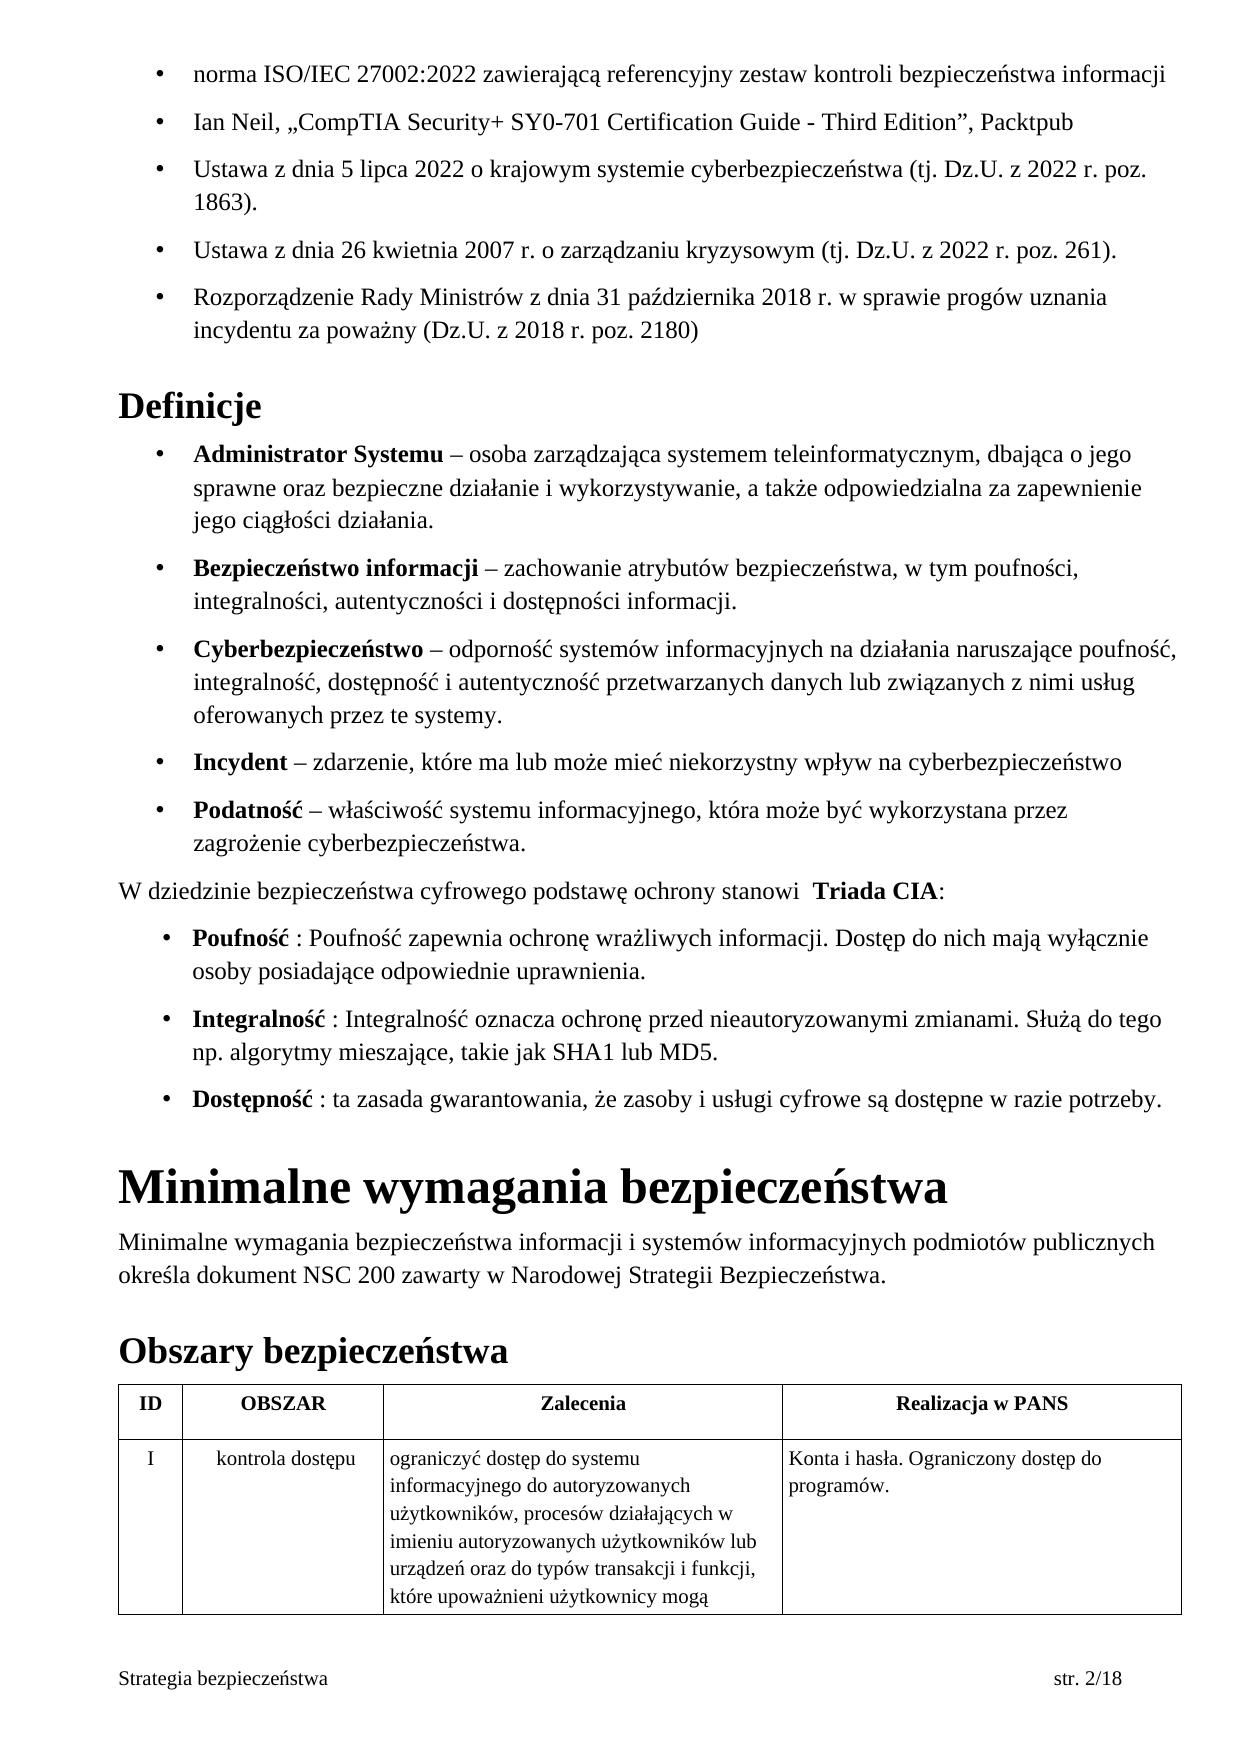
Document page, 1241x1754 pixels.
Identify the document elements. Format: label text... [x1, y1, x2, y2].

list norma ISO/IEC 27002:2022 zawierającą referencyjny zestaw kontroli bezpieczeństwa informacji [156, 59, 1181, 88]
list Administrator Systemu – osoba zarządzająca systemem teleinformatycznym, dbająca o jego sprawne oraz bezpieczne działanie i wykorzystywanie, a także odpowiedzialna za zapewnienie jego ciągłości działania. [156, 439, 1181, 534]
subtitle Minimalne wymagania bezpieczeństwa [118, 1157, 1181, 1215]
list Incydent – zdarzenie, które ma lub może mieć niekorzystny wpływ na cyberbezpieczeństwo [156, 747, 1181, 776]
table_cell I [119, 1440, 182, 1613]
list Integralność : Integralność oznacza ochronę przed nieautoryzowanymi zmianami. Służą do tego np. algorytmy mieszające, takie jak SHA1 lub MD5. [162, 1004, 1181, 1066]
list Bezpieczeństwo informacji – zachowanie atrybutów bezpieczeństwa, w tym poufności, integralności, autentyczności i dostępności informacji. [156, 553, 1181, 615]
table_cell Konta i hasła. Ograniczony dostęp do programów. [783, 1440, 1181, 1613]
table_header OBSZAR [183, 1385, 383, 1439]
table_header ID [119, 1385, 182, 1439]
list Rozporządzenie Rady Ministrów z dnia 31 października 2018 r. w sprawie progów uznania incydentu za poważny (Dz.U. z 2018 r. poz. 2180) [156, 282, 1181, 344]
table_cell ograniczyć dostęp do systemu informacyjnego do autoryzowanych użytkowników, procesów działających w imieniu autoryzowanych użytkowników lub urządzeń oraz do typów transakcji i funkcji, które upoważnieni użytkownicy mogą [384, 1440, 782, 1613]
subtitle Obszary bezpieczeństwa [118, 1329, 1181, 1372]
table_header Realizacja w PANS [783, 1385, 1181, 1439]
list Ustawa z dnia 26 kwietnia 2007 r. o zarządzaniu kryzysowym (tj. Dz.U. z 2022 r. poz. 261). [156, 235, 1181, 264]
list Ustawa z dnia 5 lipca 2022 o krajowym systemie cyberbezpieczeństwa (tj. Dz.U. z 2022 r. poz. 1863). [156, 154, 1181, 216]
list Ian Neil, „CompTIA Security+ SY0-701 Certification Guide - Third Edition”, Packtpub [156, 107, 1181, 135]
list Poufność : Poufność zapewnia ochronę wrażliwych informacji. Dostęp do nich mają wyłącznie osoby posiadające odpowiednie uprawnienia. [162, 923, 1181, 985]
list Dostępność : ta zasada gwarantowania, że zasoby i usługi cyfrowe są dostępne w razie potrzeby. [162, 1084, 1181, 1113]
subtitle Definicje [118, 384, 1181, 427]
list Podatność – właściwość systemu informacyjnego, która może być wykorzystana przez zagrożenie cyberbezpieczeństwa. [156, 795, 1181, 857]
table_header Zalecenia [384, 1385, 782, 1439]
text Minimalne wymagania bezpieczeństwa informacji i systemów informacyjnych podmiotów publicznych określa dokument NSC 200 zawarty w Narodowej Strategii Bezpieczeństwa. [118, 1227, 1181, 1289]
list Cyberbezpieczeństwo – odporność systemów informacyjnych na działania naruszające poufność, integralność, dostępność i autentyczność przetwarzanych danych lub związanych z nimi usług oferowanych przez te systemy. [156, 634, 1181, 729]
text W dziedzinie bezpieczeństwa cyfrowego podstawę ochrony stanowi Triada CIA: [118, 876, 1181, 904]
table_cell kontrola dostępu [183, 1440, 383, 1613]
